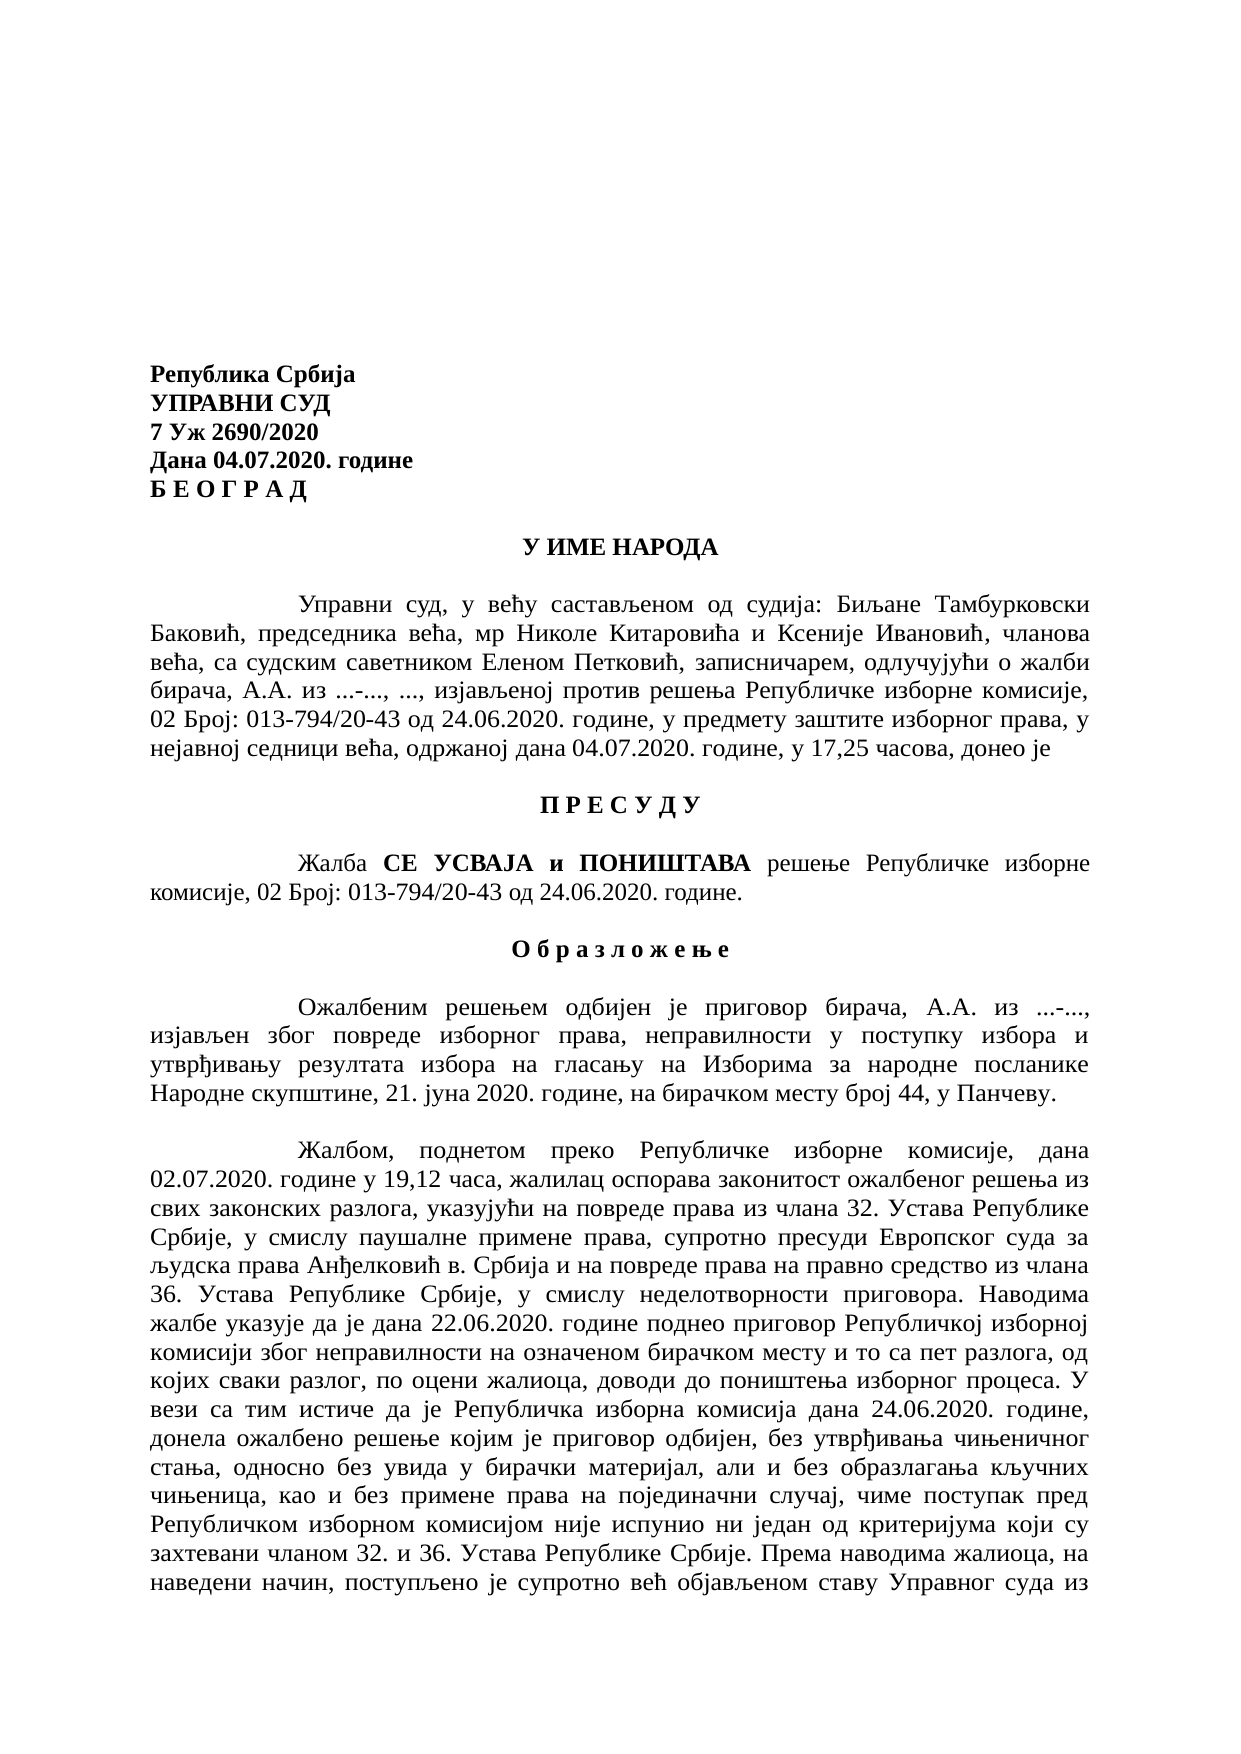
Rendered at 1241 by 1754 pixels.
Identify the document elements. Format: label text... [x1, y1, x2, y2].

text Б Е О Г Р А Д [150, 474, 1090, 503]
text Жалбом, поднетом преко Републичке изборне комисије, дана 02.07.2020. године у 19,12 часа, жалилац оспорава законитост ожалбеног решења из свих законских разлога, указујући на повреде права из члана 32. Устава Републике Србије, у смислу паушалне примене права, супротно пресуди Европског суда за људска права Анђелковић в. Србија и на повреде права на правно средство из члана 36. Устава Републике Србије, у смислу неделотворности приговора. Наводима жалбе указује да је дана 22.06.2020. године поднео приговор Републичкој изборној комисији због неправилности на означеном бирачком месту и то са пет разлога, од којих сваки разлог, по оцени жалиоца, доводи до поништења изборног процеса. У вези са тим истиче да је Републичка изборна комисија дана 24.06.2020. године, донела ожалбено решење којим је приговор одбијен, без утврђивања чињеничног стања, односно без увида у бирачки материјал, али и без образлагања кључних чињеница, као и без примене права на појединачни случај, чиме поступак пред Републичком изборном комисијом није испунио ни један од критеријума који су захтевани чланом 32. и 36. Устава Републике Србије. Према наводима жалиоца, на наведени начин, поступљено је супротно већ објављеном ставу Управног суда из [150, 1135, 1090, 1595]
text О б р а з л о ж е њ е [150, 934, 1090, 963]
text У ИМЕ НАРОДА [150, 532, 1090, 560]
text Дана 04.07.2020. године [150, 445, 1090, 474]
text П Р Е С У Д У [150, 790, 1090, 819]
text Жалба СЕ УСВАЈА и ПОНИШТАВА решење Републичке изборне комисије, 02 Број: 013-794/20-43 од 24.06.2020. године. [150, 848, 1090, 905]
text Ожалбеним решењем одбијен је приговор бирача, А.А. из ...-..., изјављен због повреде изборног права, неправилности у поступку избора и утврђивању резултата избора на гласању на Изборима за народне посланике Народне скупштине, 21. јуна 2020. године, на бирачком месту број 44, у Панчеву. [150, 992, 1090, 1107]
text 7 Уж 2690/2020 [150, 417, 1090, 445]
text УПРАВНИ СУД [150, 388, 1090, 417]
text Република Србија [150, 148, 1090, 388]
text Управни суд, у већу састављеном од судија: Биљане Тамбурковски Баковић, председника већа, мр Николе Китаровића и Ксеније Ивановић, чланова већа, са судским саветником Еленом Петковић, записничарем, одлучујући о жалби бирача, А.А. из ...-..., ..., изјављеној против решења Републичке изборне комисије, 02 Број: 013-794/20-43 од 24.06.2020. године, у предмету заштите изборног права, у нејавној седници већа, одржаној дана 04.07.2020. године, у 17,25 часова, донео је [150, 589, 1090, 762]
